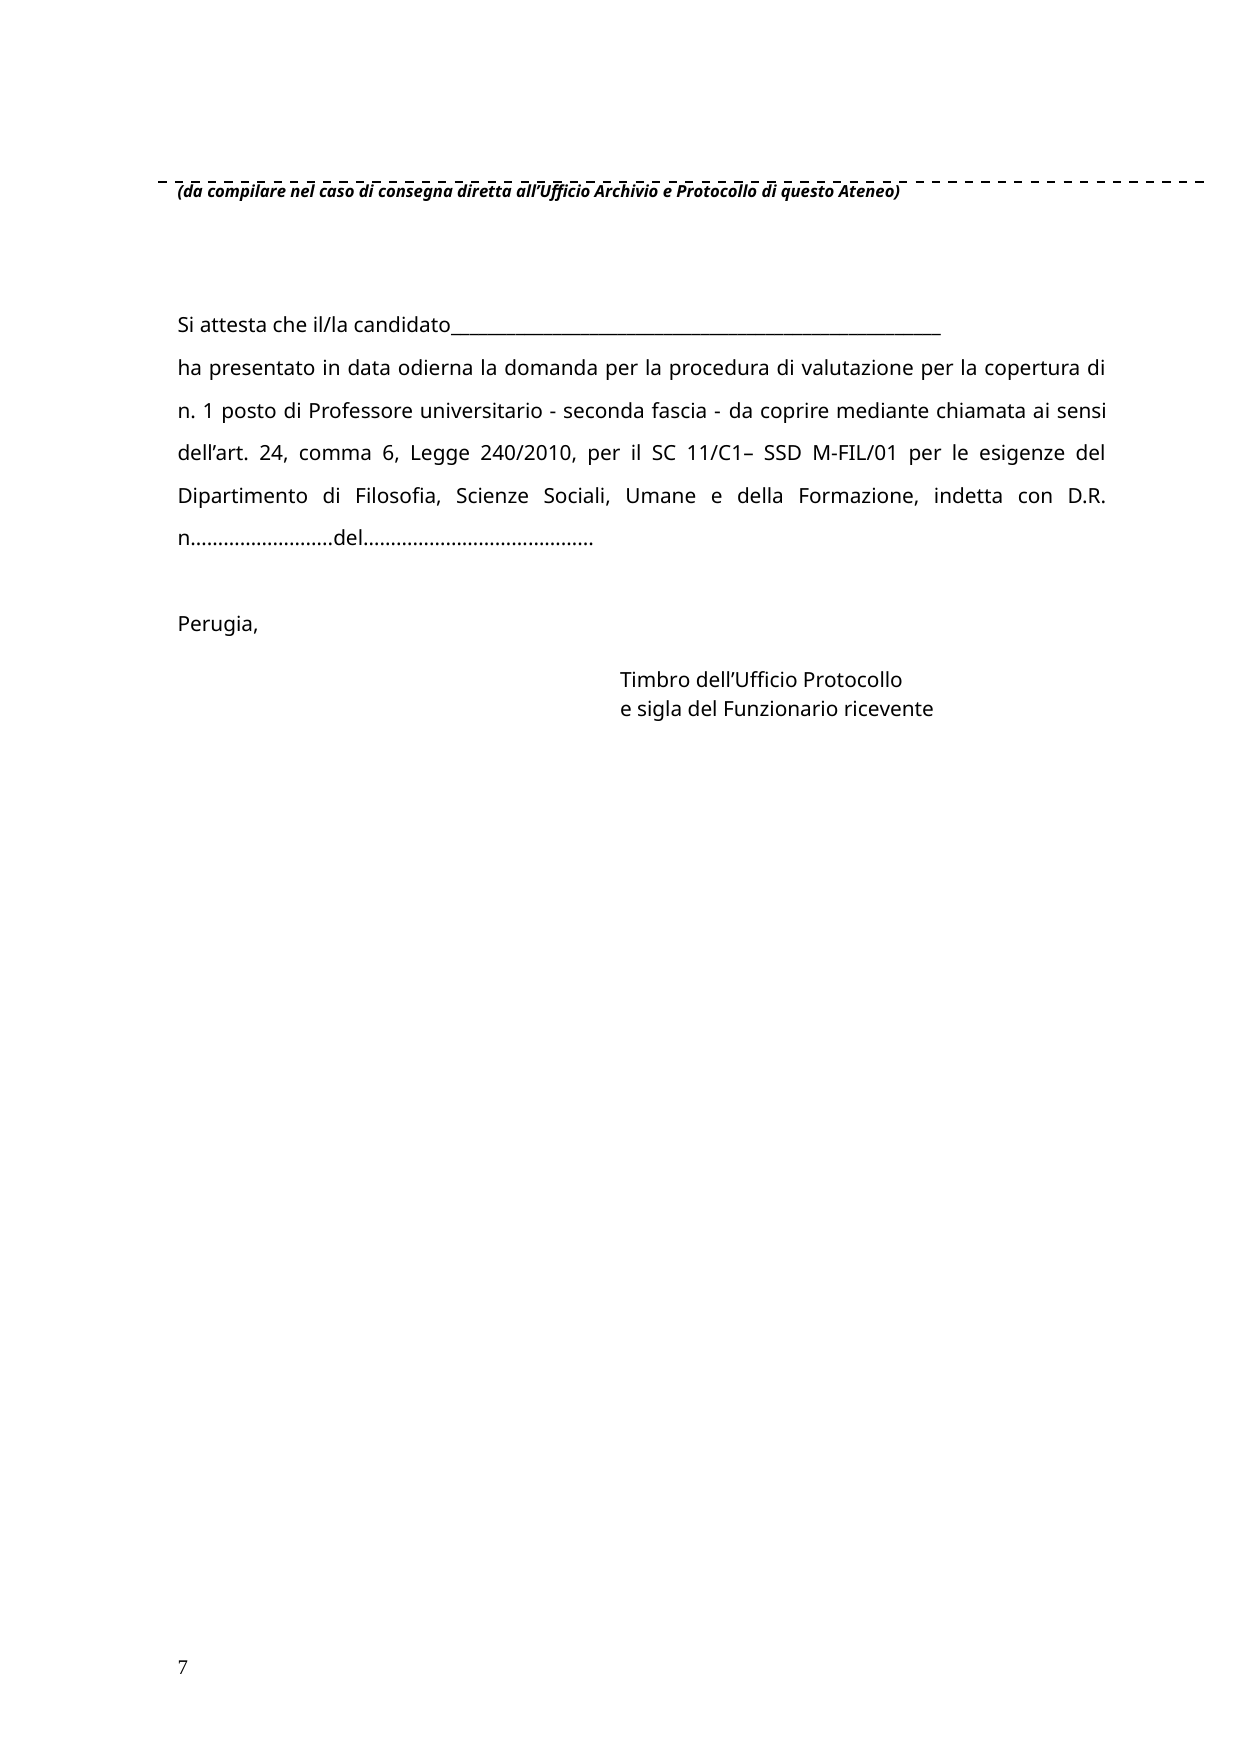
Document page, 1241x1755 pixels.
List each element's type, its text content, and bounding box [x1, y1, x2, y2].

text (da compilare nel caso di consegna diretta all’Ufficio Archivio e Protocollo di questo Ateneo) [177, 180, 1107, 203]
text Perugia, [177, 609, 1107, 637]
text ha presentato in data odierna la domanda per la procedura di valutazione per la copertura di n. 1 posto di Professore universitario - seconda fascia - da coprire mediante chiamata ai sensi dell’art. 24, comma 6, Legge 240/2010, per il SC 11/C1– SSD M-FIL/01 per le esigenze del Dipartimento di Filosofia, Scienze Sociali, Umane e della Formazione, indetta con D.R. n……………………..del…………………………………... [177, 353, 1107, 552]
text Si attesta che il/la candidato_____________________________________________________ [177, 311, 1107, 339]
text Timbro dell’Ufficio Protocollo [177, 666, 1107, 694]
text e sigla del Funzionario ricevente [177, 694, 1107, 722]
